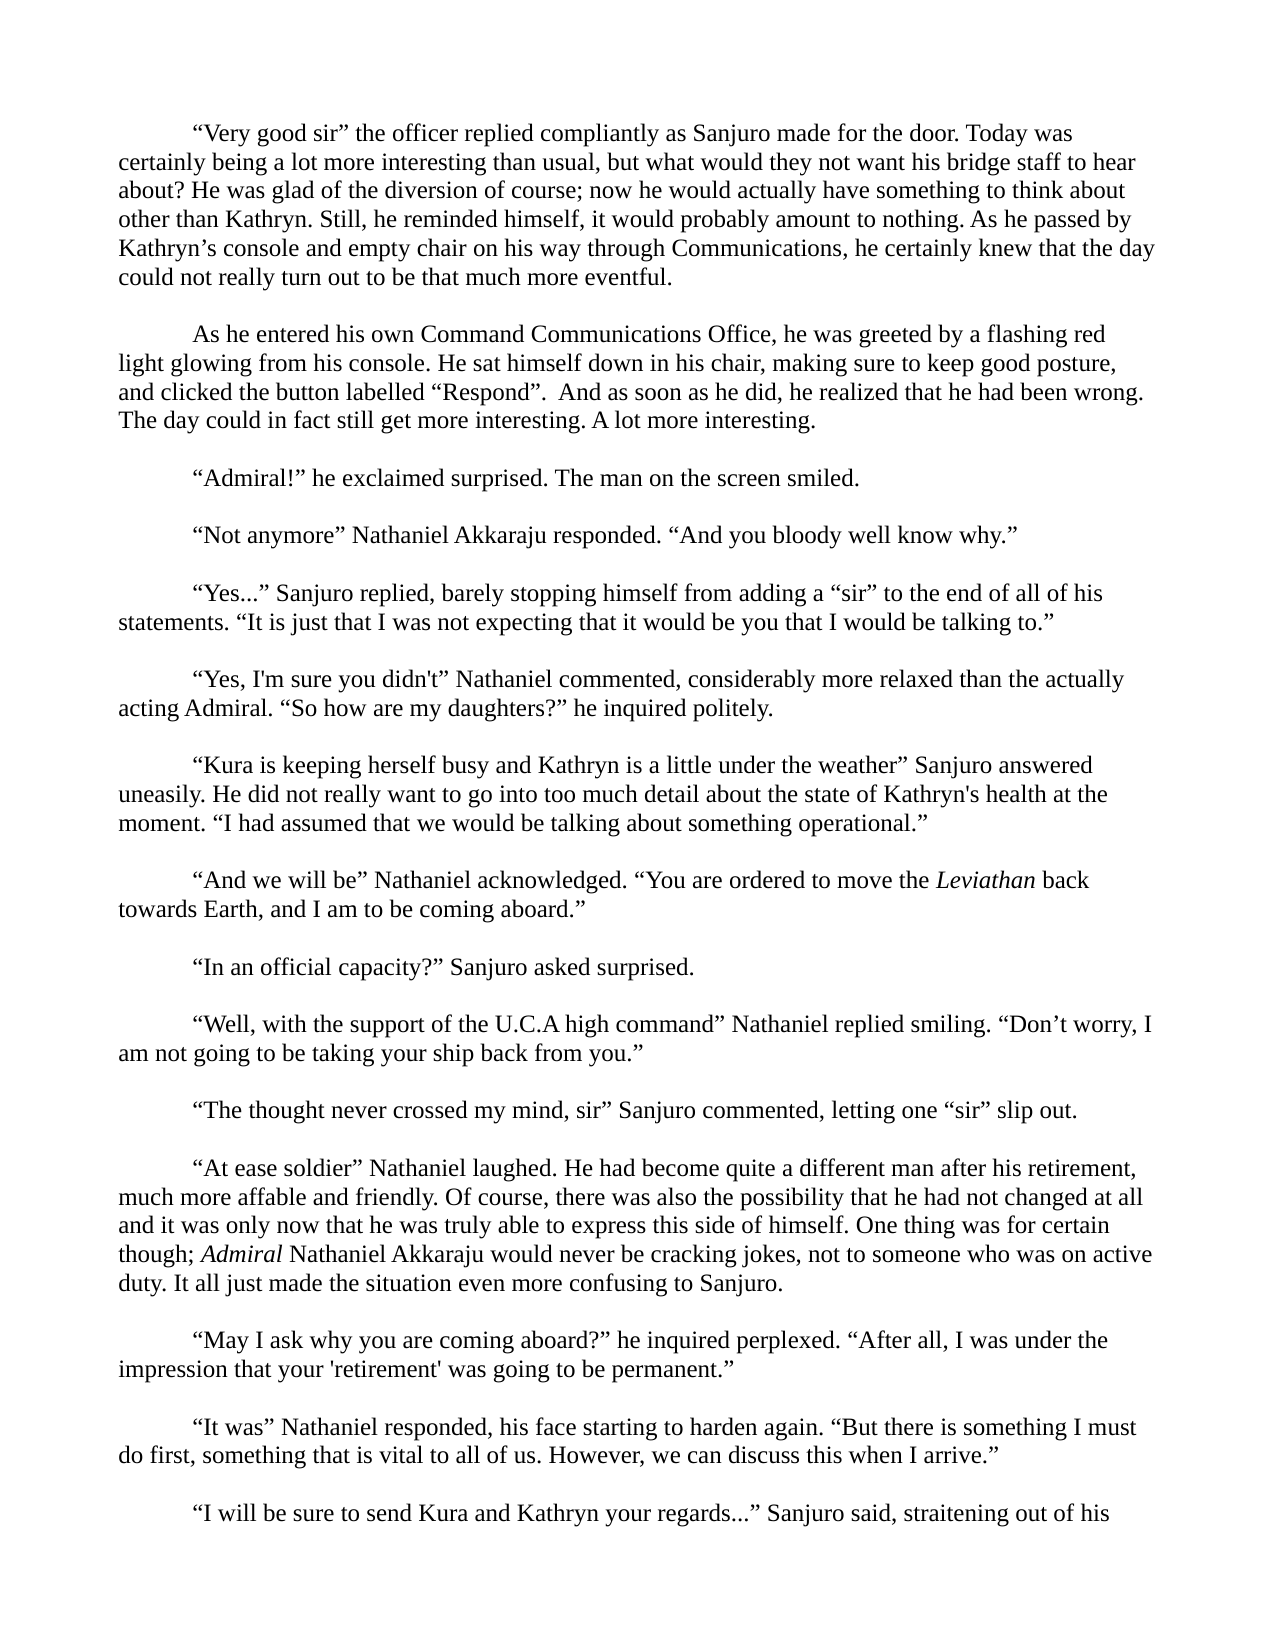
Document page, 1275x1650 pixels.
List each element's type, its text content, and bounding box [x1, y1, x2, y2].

text “Kura is keeping herself busy and Kathryn is a little under the weather” Sanjuro answered uneasily. He did not really want to go into too much detail about the state of Kathryn's health at the moment. “I had assumed that we would be talking about something operational.” [118, 751, 1157, 837]
text “And we will be” Nathaniel acknowledged. “You are ordered to move the Leviathan back towards Earth, and I am to be coming aboard.” [118, 866, 1157, 923]
text “Yes, I'm sure you didn't” Nathaniel commented, considerably more relaxed than the actually acting Admiral. “So how are my daughters?” he inquired politely. [118, 664, 1157, 722]
text “It was” Nathaniel responded, his face starting to harden again. “But there is something I must do first, something that is vital to all of us. However, we can discuss this when I arrive.” [118, 1412, 1157, 1469]
text “Admiral!” he exclaimed surprised. The man on the screen smiled. [118, 463, 1157, 492]
text As he entered his own Command Communications Office, he was greeted by a flashing red light glowing from his console. He sat himself down in his chair, making sure to keep good posture, and clicked the button labelled “Respond”. And as soon as he did, he realized that he had been wrong. The day could in fact still get more interesting. A lot more interesting. [118, 319, 1157, 434]
text “The thought never crossed my mind, sir” Sanjuro commented, letting one “sir” slip out. [118, 1096, 1157, 1124]
text “Not anymore” Nathaniel Akkaraju responded. “And you bloody well know why.” [118, 521, 1157, 549]
text “Very good sir” the officer replied compliantly as Sanjuro made for the door. Today was certainly being a lot more interesting than usual, but what would they not want his bridge staff to hear about? He was glad of the diversion of course; now he would actually have something to think about other than Kathryn. Still, he reminded himself, it would probably amount to nothing. As he passed by Kathryn’s console and empty chair on his way through Communications, he certainly knew that the day could not really turn out to be that much more eventful. [118, 118, 1157, 291]
text “Yes...” Sanjuro replied, barely stopping himself from adding a “sir” to the end of all of his statements. “It is just that I was not expecting that it would be you that I would be talking to.” [118, 578, 1157, 636]
text “Well, with the support of the U.C.A high command” Nathaniel replied smiling. “Don’t worry, I am not going to be taking your ship back from you.” [118, 1009, 1157, 1067]
text “At ease soldier” Nathaniel laughed. He had become quite a different man after his retirement, much more affable and friendly. Of course, there was also the possibility that he had not changed at all and it was only now that he was truly able to express this side of himself. One thing was for certain though; Admiral Nathaniel Akkaraju would never be cracking jokes, not to someone who was on active duty. It all just made the situation even more confusing to Sanjuro. [118, 1153, 1157, 1297]
text “In an official capacity?” Sanjuro asked surprised. [118, 952, 1157, 981]
text “I will be sure to send Kura and Kathryn your regards...” Sanjuro said, straitening out of his [118, 1498, 1157, 1527]
text “May I ask why you are coming aboard?” he inquired perplexed. “After all, I was under the impression that your 'retirement' was going to be permanent.” [118, 1326, 1157, 1383]
